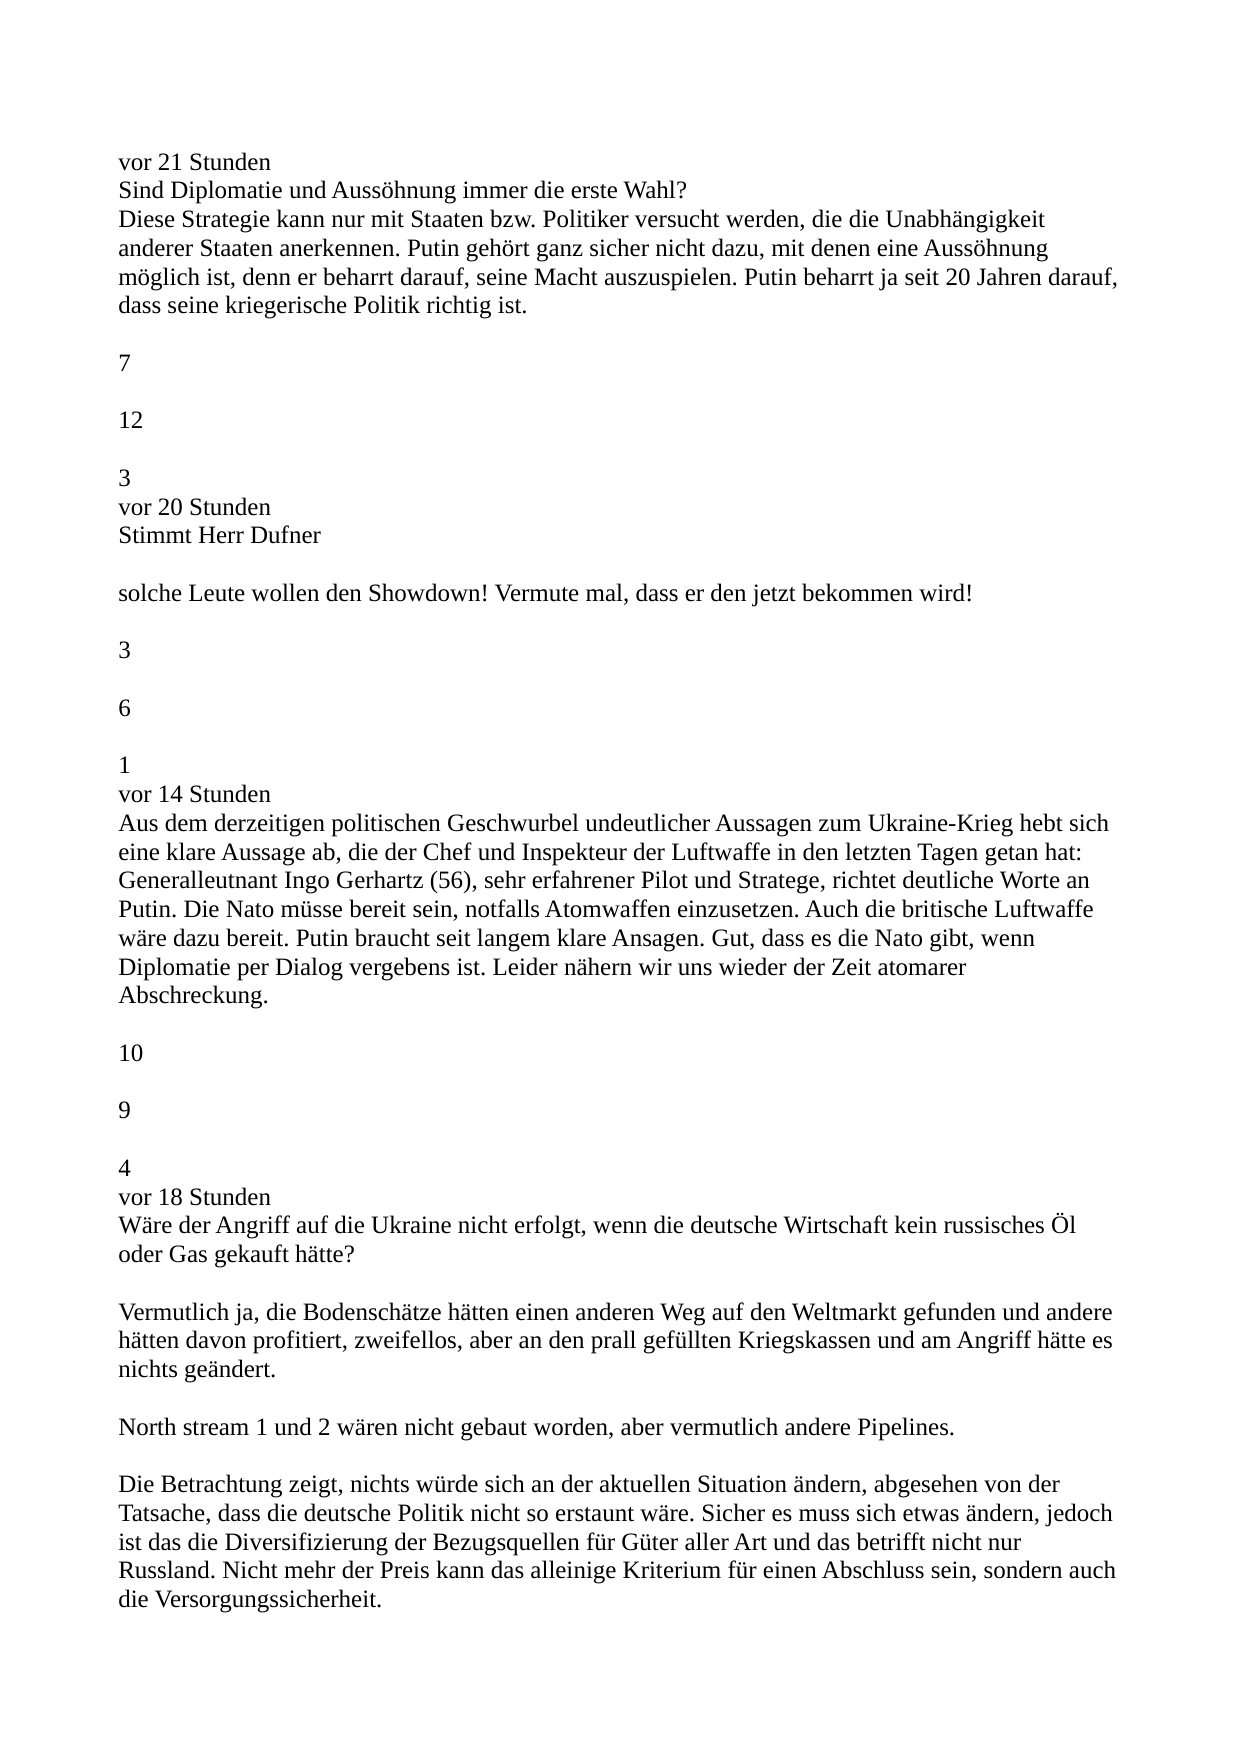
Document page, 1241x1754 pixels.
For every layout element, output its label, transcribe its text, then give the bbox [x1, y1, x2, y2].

text Die Betrachtung zeigt, nichts würde sich an der aktuellen Situation ändern, abgesehen von der Tatsache, dass die deutsche Politik nicht so erstaunt wäre. Sicher es muss sich etwas ändern, jedoch ist das die Diversifizierung der Bezugsquellen für Güter aller Art und das betrifft nicht nur Russland. Nicht mehr der Preis kann das alleinige Kriterium für einen Abschluss sein, sondern auch die Versorgungssicherheit. [118, 1469, 1122, 1613]
text Diese Strategie kann nur mit Staaten bzw. Politiker versucht werden, die die Unabhängigkeit anderer Staaten anerkennen. Putin gehört ganz sicher nicht dazu, mit denen eine Aussöhnung möglich ist, denn er beharrt darauf, seine Macht auszuspielen. Putin beharrt ja seit 20 Jahren darauf, dass seine kriegerische Politik richtig ist. [118, 204, 1122, 319]
text 12 [118, 406, 1122, 434]
text North stream 1 und 2 wären nicht gebaut worden, aber vermutlich andere Pipelines. [118, 1412, 1122, 1441]
text 3 [118, 636, 1122, 664]
text Sind Diplomatie und Aussöhnung immer die erste Wahl? [118, 176, 1122, 204]
text 9 [118, 1096, 1122, 1124]
text Wäre der Angriff auf die Ukraine nicht erfolgt, wenn die deutsche Wirtschaft kein russisches Öl oder Gas gekauft hätte? [118, 1211, 1122, 1268]
text Aus dem derzeitigen politischen Geschwurbel undeutlicher Aussagen zum Ukraine-Krieg hebt sich eine klare Aussage ab, die der Chef und Inspekteur der Luftwaffe in den letzten Tagen getan hat: Generalleutnant Ingo Gerhartz (56), sehr erfahrener Pilot und Stratege, richtet deutliche Worte an Putin. Die Nato müsse bereit sein, notfalls Atomwaffen einzusetzen. Auch die britische Luftwaffe wäre dazu bereit. Putin braucht seit langem klare Ansagen. Gut, dass es die Nato gibt, wenn Diplomatie per Dialog vergebens ist. Leider nähern wir uns wieder der Zeit atomarer Abschreckung. [118, 808, 1122, 1009]
text Stimmt Herr Dufner [118, 521, 1122, 549]
text vor 20 Stunden [118, 492, 1122, 521]
text 7 [118, 348, 1122, 377]
text vor 21 Stunden [118, 147, 1122, 176]
text 3 [118, 463, 1122, 492]
text 6 [118, 693, 1122, 722]
text Vermutlich ja, die Bodenschätze hätten einen anderen Weg auf den Weltmarkt gefunden und andere hätten davon profitiert, zweifellos, aber an den prall gefüllten Kriegskassen und am Angriff hätte es nichts geändert. [118, 1297, 1122, 1383]
text vor 18 Stunden [118, 1182, 1122, 1211]
text solche Leute wollen den Showdown! Vermute mal, dass er den jetzt bekommen wird! [118, 578, 1122, 607]
text 1 [118, 751, 1122, 779]
text vor 14 Stunden [118, 779, 1122, 808]
text 4 [118, 1153, 1122, 1182]
text 10 [118, 1038, 1122, 1067]
